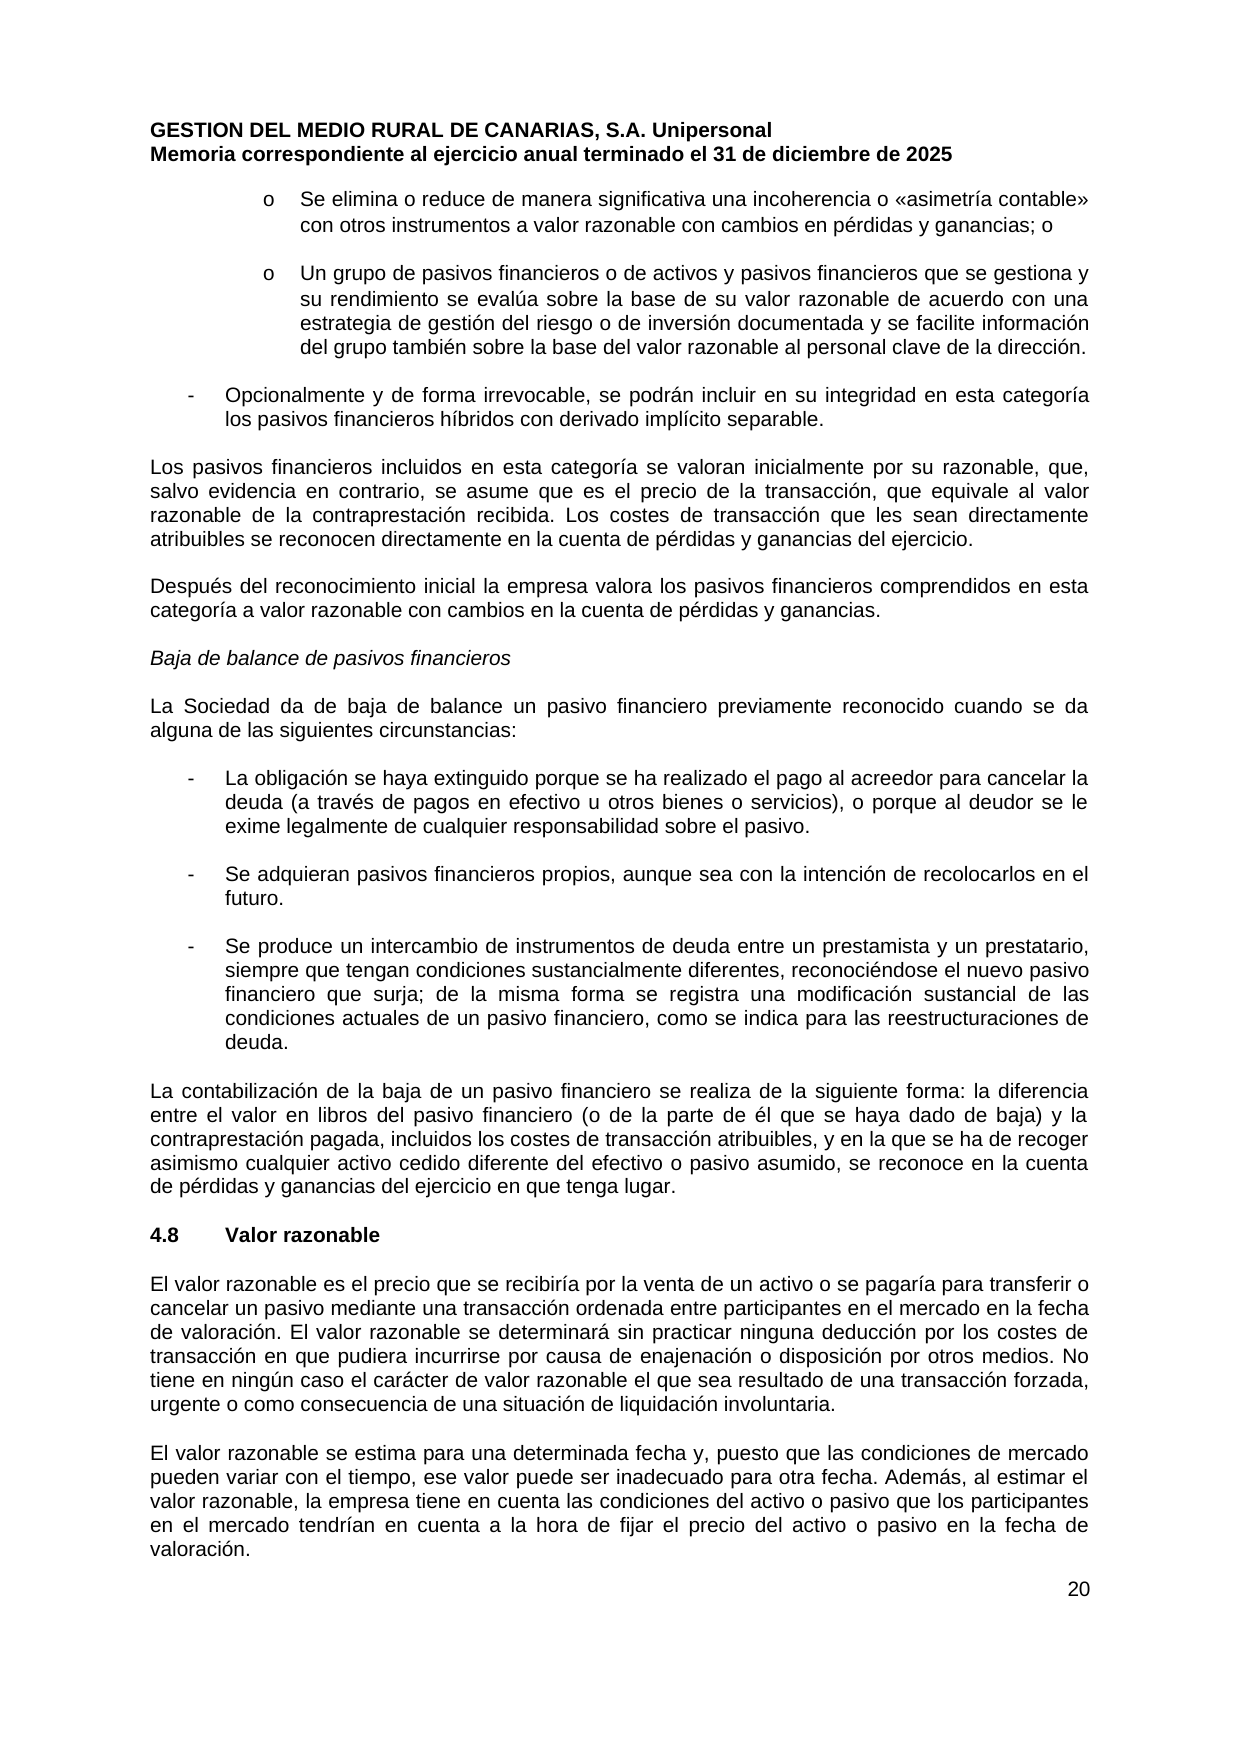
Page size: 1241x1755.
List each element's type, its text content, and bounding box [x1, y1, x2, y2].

text La contabilización de la baja de un pasivo financiero se realiza de la siguiente forma: la diferencia entre el valor en libros del pasivo financiero (o de la parte de él que se haya dado de baja) y la contraprestación pagada, incluidos los costes de transacción atribuibles, y en la que se ha de recoger asimismo cualquier activo cedido diferente del efectivo o pasivo asumido, se reconoce en la cuenta de pérdidas y ganancias del ejercicio en que tenga lugar. [150, 1078, 1090, 1198]
text Los pasivos financieros incluidos en esta categoría se valoran inicialmente por su razonable, que, salvo evidencia en contrario, se asume que es el precio de la transacción, que equivale al valor razonable de la contraprestación recibida. Los costes de transacción que les sean directamente atribuibles se reconocen directamente en la cuenta de pérdidas y ganancias del ejercicio. [150, 454, 1090, 550]
list Un grupo de pasivos financieros o de activos y pasivos financieros que se gestiona y su rendimiento se evalúa sobre la base de su valor razonable de acuerdo con una estrategia de gestión del riesgo o de inversión documentada y se facilite información del grupo también sobre la base del valor razonable al personal clave de la dirección. [262, 261, 1090, 359]
text Baja de balance de pasivos financieros [150, 646, 1090, 670]
text Después del reconocimiento inicial la empresa valora los pasivos financieros comprendidos en esta categoría a valor razonable con cambios en la cuenta de pérdidas y ganancias. [150, 574, 1090, 622]
text El valor razonable es el precio que se recibiría por la venta de un activo o se pagaría para transferir o cancelar un pasivo mediante una transacción ordenada entre participantes en el mercado en la fecha de valoración. El valor razonable se determinará sin practicar ninguna deducción por los costes de transacción en que pudiera incurrirse por causa de enajenación o disposición por otros medios. No tiene en ningún caso el carácter de valor razonable el que sea resultado de una transacción forzada, urgente o como consecuencia de una situación de liquidación involuntaria. [150, 1272, 1090, 1416]
list Opcionalmente y de forma irrevocable, se podrán incluir en su integridad en esta categoría los pasivos financieros híbridos con derivado implícito separable. [187, 383, 1090, 431]
text El valor razonable se estima para una determinada fecha y, puesto que las condiciones de mercado pueden variar con el tiempo, ese valor puede ser inadecuado para otra fecha. Además, al estimar el valor razonable, la empresa tiene en cuenta las condiciones del activo o pasivo que los participantes en el mercado tendrían en cuenta a la hora de fijar el precio del activo o pasivo en la fecha de valoración. [150, 1441, 1090, 1561]
text 4.8 Valor razonable [150, 1223, 1090, 1247]
list Se elimina o reduce de manera significativa una incoherencia o «asimetría contable» con otros instrumentos a valor razonable con cambios en pérdidas y ganancias; o [262, 187, 1090, 237]
list Se adquieran pasivos financieros propios, aunque sea con la intención de recolocarlos en el futuro. [187, 862, 1090, 910]
text La Sociedad da de baja de balance un pasivo financiero previamente reconocido cuando se da alguna de las siguientes circunstancias: [150, 694, 1090, 742]
list La obligación se haya extinguido porque se ha realizado el pago al acreedor para cancelar la deuda (a través de pagos en efectivo u otros bienes o servicios), o porque al deudor se le exime legalmente de cualquier responsabilidad sobre el pasivo. [187, 766, 1090, 838]
list Se produce un intercambio de instrumentos de deuda entre un prestamista y un prestatario, siempre que tengan condiciones sustancialmente diferentes, reconociéndose el nuevo pasivo financiero que surja; de la misma forma se registra una modificación sustancial de las condiciones actuales de un pasivo financiero, como se indica para las reestructuraciones de deuda. [187, 934, 1090, 1053]
